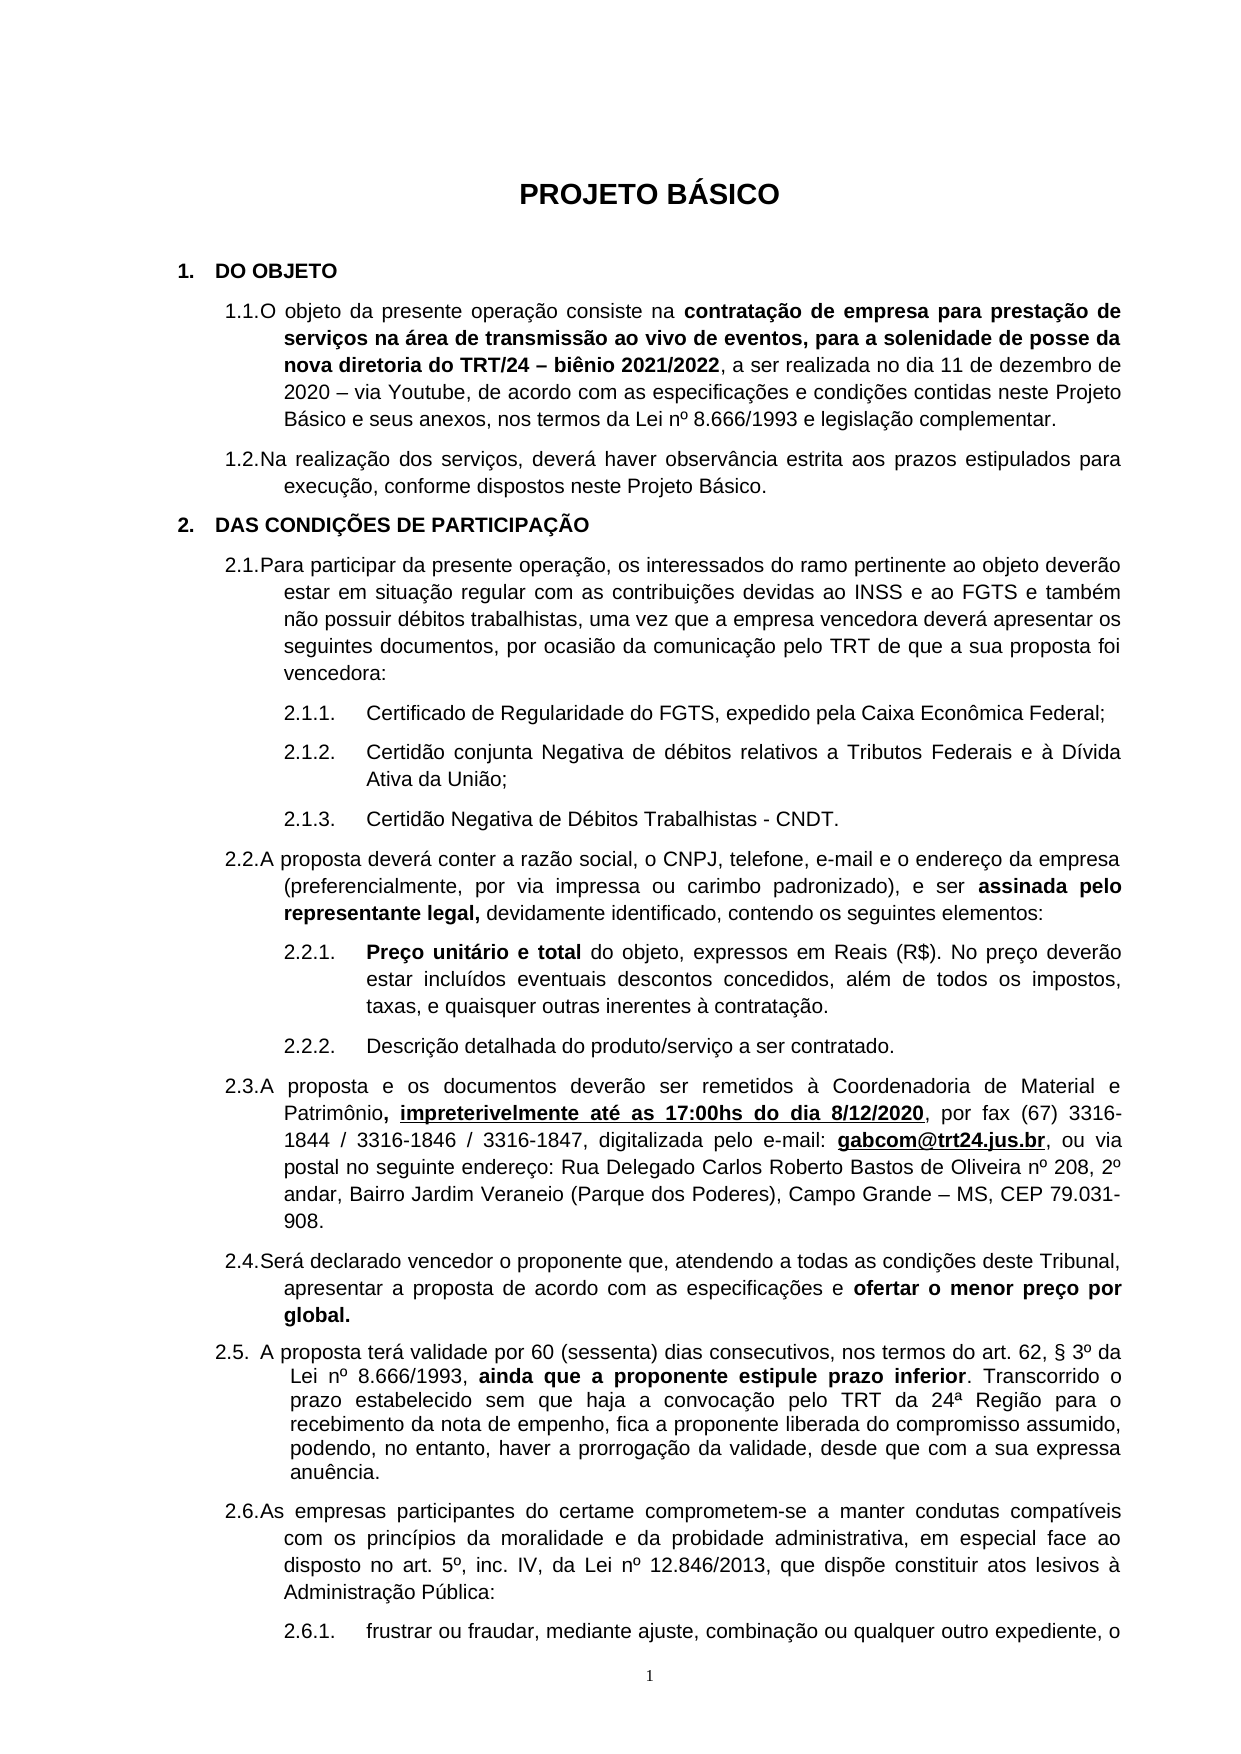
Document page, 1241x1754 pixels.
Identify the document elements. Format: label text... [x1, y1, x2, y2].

subtitle O objeto da presente operação consiste na contratação de empresa para prestação de serviços na área de transmissão ao vivo de eventos, para a solenidade de posse da nova diretoria do TRT/24 – biênio 2021/2022, a ser realizada no dia 11 de dezembro de 2020 – via Youtube, de acordo com as especificações e condições contidas neste Projeto Básico e seus anexos, nos termos da Lei nº 8.666/1993 e legislação complementar. [224, 296, 1122, 432]
subtitle DAS CONDIÇÕES DE PARTICIPAÇÃO [177, 511, 1122, 538]
subtitle Certidão conjunta Negativa de débitos relativos a Tributos Federais e à Dívida Ativa da União; [283, 738, 1122, 792]
subtitle Descrição detalhada do produto/serviço a ser contratado. [283, 1032, 1122, 1059]
subtitle Preço unitário e total do objeto, expressos em Reais (R$). No preço deverão estar incluídos eventuais descontos concedidos, além de todos os impostos, taxas, e quaisquer outras inerentes à contratação. [283, 938, 1122, 1019]
subtitle Para participar da presente operação, os interessados do ramo pertinente ao objeto deverão estar em situação regular com as contribuições devidas ao INSS e ao FGTS e também não possuir débitos trabalhistas, uma vez que a empresa vencedora deverá apresentar os seguintes documentos, por ocasião da comunicação pelo TRT de que a sua proposta foi vencedora: [224, 551, 1122, 686]
list A proposta terá validade por 60 (sessenta) dias consecutivos, nos termos do art. 62, § 3º da Lei nº 8.666/1993, ainda que a proponente estipule prazo inferior. Transcorrido o prazo estabelecido sem que haja a convocação pelo TRT da 24ª Região para o recebimento da nota de empenho, fica a proponente liberada do compromisso assumido, podendo, no entanto, haver a prorrogação da validade, desde que com a sua expressa anuência. [215, 1340, 1122, 1484]
subtitle A proposta e os documentos deverão ser remetidos à Coordenadoria de Material e Patrimônio, impreterivelmente até as 17:00hs do dia 8/12/2020, por fax (67) 3316-1844 / 3316-1846 / 3316-1847, digitalizada pelo e-mail: gabcom@trt24.jus.br, ou via postal no seguinte endereço: Rua Delegado Carlos Roberto Bastos de Oliveira nº 208, 2º andar, Bairro Jardim Veraneio (Parque dos Poderes), Campo Grande – MS, CEP 79.031-908. [224, 1071, 1122, 1234]
subtitle frustrar ou fraudar, mediante ajuste, combinação ou qualquer outro expediente, o [283, 1617, 1122, 1644]
subtitle As empresas participantes do certame comprometem-se a manter condutas compatíveis com os princípios da moralidade e da probidade administrativa, em especial face ao disposto no art. 5º, inc. IV, da Lei nº 12.846/2013, que dispõe constituir atos lesivos à Administração Pública: [224, 1496, 1122, 1605]
text PROJETO BÁSICO [177, 177, 1122, 211]
subtitle Na realização dos serviços, deverá haver observância estrita aos prazos estipulados para execução, conforme dispostos neste Projeto Básico. [224, 444, 1122, 498]
subtitle Será declarado vencedor o proponente que, atendendo a todas as condições deste Tribunal, apresentar a proposta de acordo com as especificações e ofertar o menor preço por global. [224, 1246, 1122, 1328]
subtitle Certificado de Regularidade do FGTS, expedido pela Caixa Econômica Federal; [283, 698, 1122, 726]
subtitle A proposta deverá conter a razão social, o CNPJ, telefone, e-mail e o endereço da empresa (preferencialmente, por via impressa ou carimbo padronizado), e ser assinada pelo representante legal, devidamente identificado, contendo os seguintes elementos: [224, 844, 1122, 926]
list DO OBJETO [177, 257, 1122, 284]
subtitle Certidão Negativa de Débitos Trabalhistas - CNDT. [283, 805, 1122, 832]
